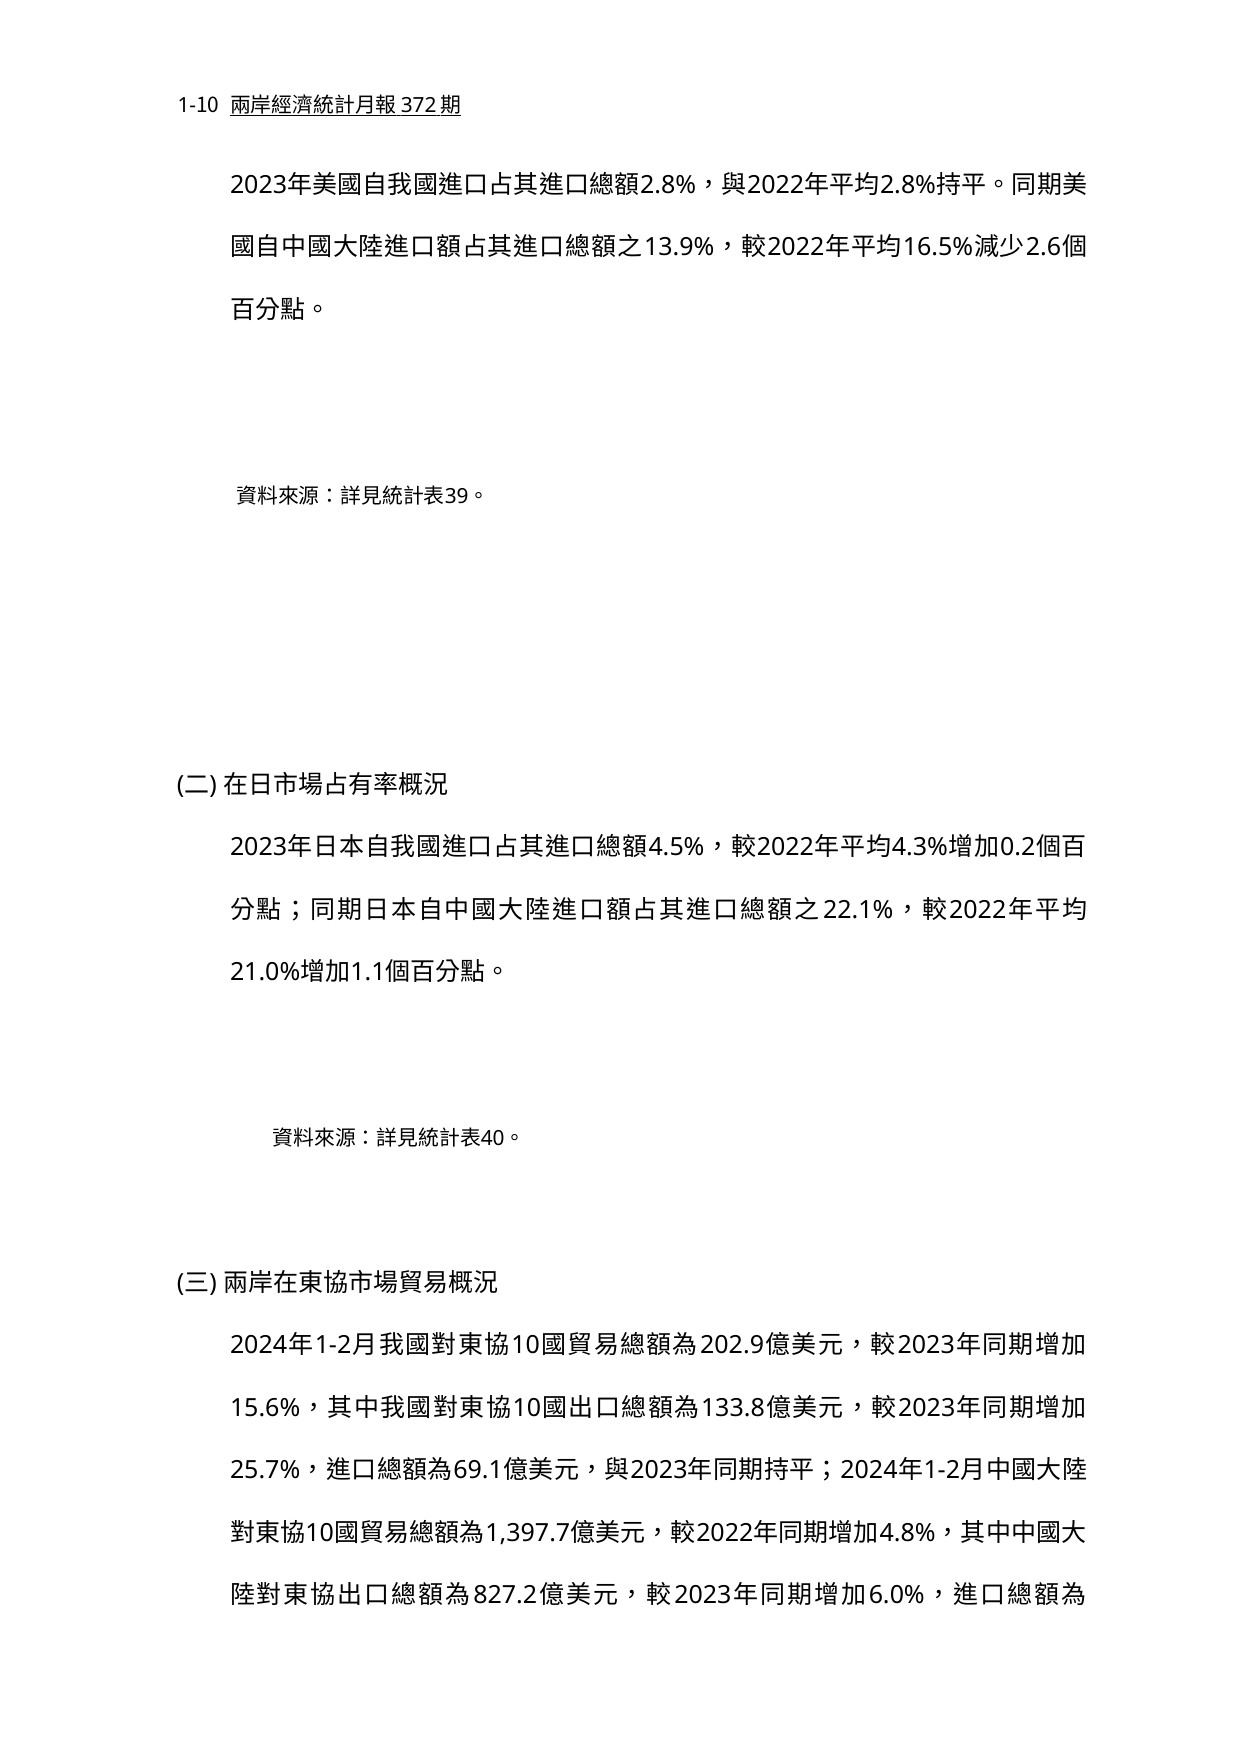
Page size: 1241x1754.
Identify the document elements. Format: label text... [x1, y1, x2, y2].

text 2023年日本自我國進口占其進口總額4.5%，較2022年平均4.3%增加0.2個百分點；同期日本自中國大陸進口額占其進口總額之22.1%，較2022年平均21.0%增加1.1個百分點。 [230, 803, 1087, 991]
text (三) 兩岸在東協市場貿易概況 [177, 1239, 1087, 1301]
text (二) 在日市場占有率概況 [177, 741, 1087, 803]
text 資料來源：詳見統計表39。 [177, 453, 1087, 516]
text 2024年1-2月我國對東協10國貿易總額為202.9億美元，較2023年同期增加15.6%，其中我國對東協10國出口總額為133.8億美元，較2023年同期增加25.7%，進口總額為69.1億美元，與2023年同期持平；2024年1-2月中國大陸對東協10國貿易總額為1,397.7億美元，較2022年同期增加4.8%，其中中國大陸對東協出口總額為827.2億美元，較2023年同期增加6.0%，進口總額為 [230, 1301, 1087, 1614]
text 資料來源：詳見統計表40。 [272, 1095, 1087, 1157]
text 2023年美國自我國進口占其進口總額2.8%，與2022年平均2.8%持平。同期美國自中國大陸進口額占其進口總額之13.9%，較2022年平均16.5%減少2.6個百分點。 [230, 141, 1087, 328]
